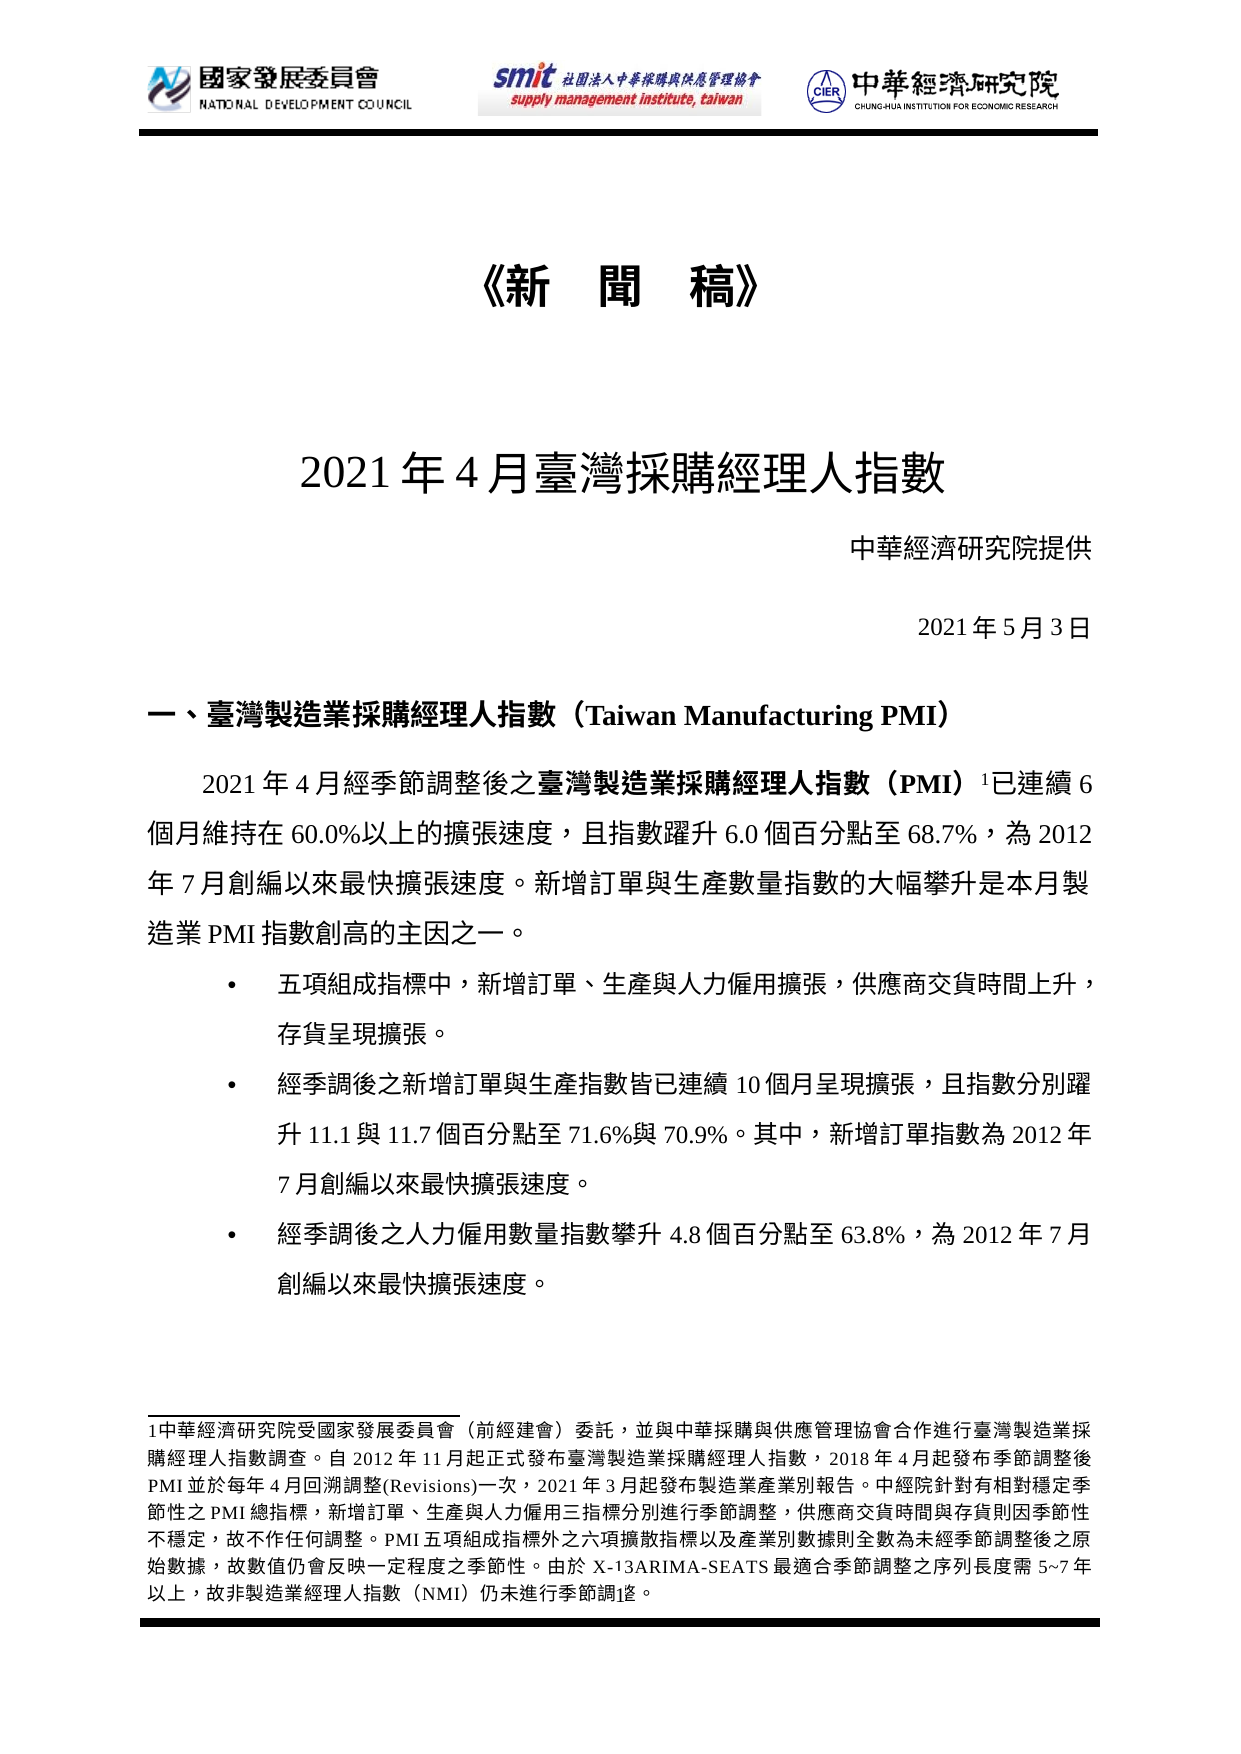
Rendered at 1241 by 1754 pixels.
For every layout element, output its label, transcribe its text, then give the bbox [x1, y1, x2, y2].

text 2021年4月臺灣採購經理人指數 [148, 398, 1097, 523]
text 《新 聞 稿》 [148, 210, 1092, 335]
list 五項組成指標中，新增訂單、生產與人力僱用擴張，供應商交貨時間上升，存貨呈現擴張。 [227, 954, 1092, 1054]
text 一、臺灣製造業採購經理人指數（Taiwan Manufacturing PMI） [148, 685, 1092, 735]
text 中華經濟研究院提供 [148, 523, 1092, 566]
list 經季調後之人力僱用數量指數攀升4.8個百分點至63.8%，為2012年7月創編以來最快擴張速度。 [227, 1204, 1092, 1304]
list 經季調後之新增訂單與生產指數皆已連續10個月呈現擴張，且指數分別躍升11.1與11.7個百分點至71.6%與70.9%。其中，新增訂單指數為2012年7月創編以來最快擴張速度。 [227, 1054, 1092, 1204]
text 2021年5月3日 [148, 585, 1092, 648]
text 2021年4月經季節調整後之臺灣製造業採購經理人指數（PMI）已連續6個月維持在60.0%以上的擴張速度，且指數躍升6.0個百分點至68.7%，為2012年7月創編以來最快擴張速度。新增訂單與生產數量指數的大幅攀升是本月製造業PMI指數創高的主因之一。 [148, 754, 1092, 954]
text 中華經濟研究院受國家發展委員會（前經建會）委託，並與中華採購與供應管理協會合作進行臺灣製造業採購經理人指數調查。自2012年11月起正式發布臺灣製造業採購經理人指數，2018年4月起發布季節調整後PMI並於每年4月回溯調整(Revisions)一次，2021年3月起發布製造業產業別報告。中經院針對有相對穩定季節性之PMI總指標，新增訂單、生產與人力僱用三指標分別進行季節調整，供應商交貨時間與存貨則因季節性不穩定，故不作任何調整。PMI五項組成指標外之六項擴散指標以及產業別數據則全數為未經季節調整後之原始數據，故數值仍會反映一定程度之季節性。由於X-13ARIMA-SEATS最適合季節調整之序列長度需5~7年以上，故非製造業經理人指數（NMI）仍未進行季節調整。 [148, 1416, 1092, 1606]
